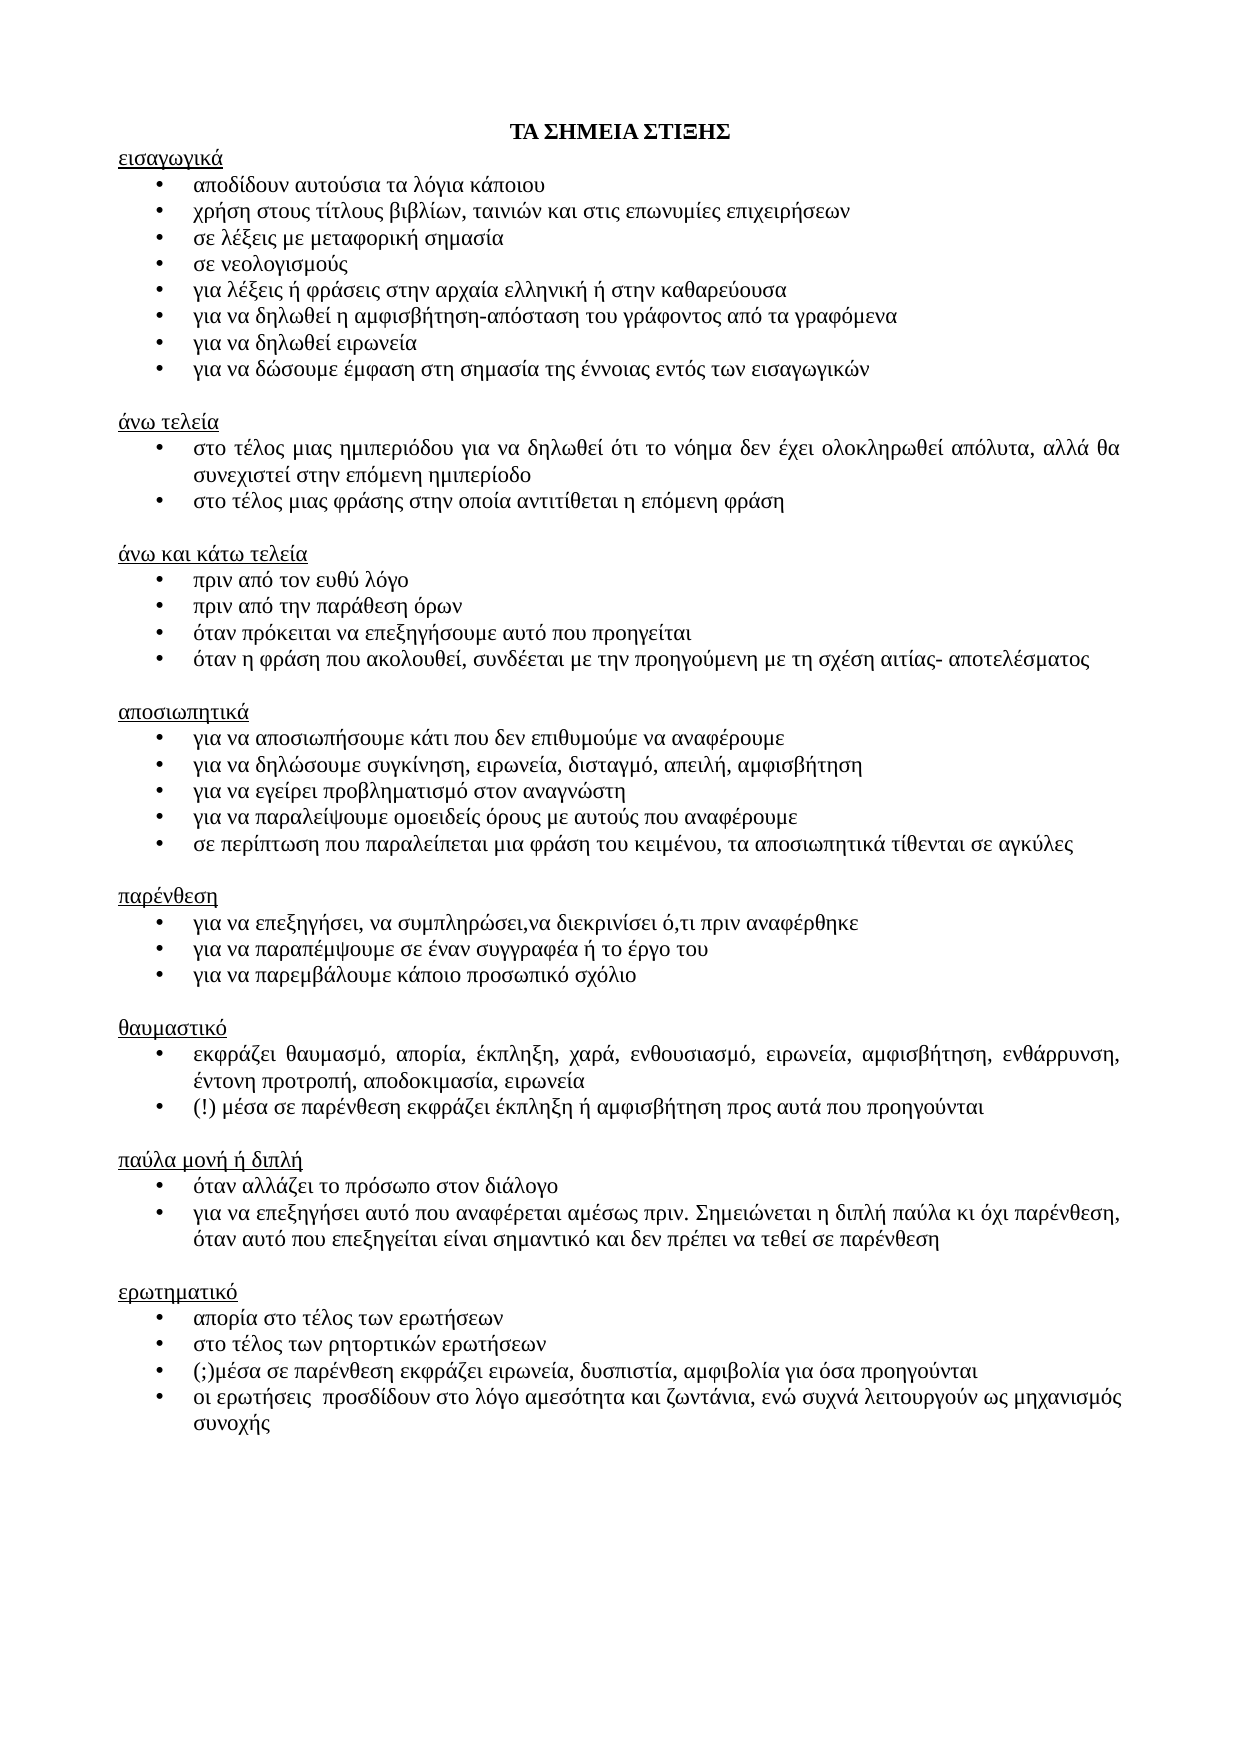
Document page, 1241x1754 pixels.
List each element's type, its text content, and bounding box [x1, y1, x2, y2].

list αποδίδουν αυτούσια τα λόγια κάποιου [156, 171, 1122, 197]
list σε νεολογισμούς [156, 250, 1122, 276]
list για να παραλείψουμε ομοειδείς όρους με αυτούς που αναφέρουμε [156, 803, 1122, 830]
list στο τέλος μιας ημιπεριόδου για να δηλωθεί ότι το νόημα δεν έχει ολοκληρωθεί απόλυτα, αλλά θα συνεχιστεί στην επόμενη ημιπερίοδο [156, 434, 1122, 487]
list για να αποσιωπήσουμε κάτι που δεν επιθυμούμε να αναφέρουμε [156, 724, 1122, 751]
list για να δώσουμε έμφαση στη σημασία της έννοιας εντός των εισαγωγικών [156, 355, 1122, 382]
list για να παραπέμψουμε σε έναν συγγραφέα ή το έργο του [156, 935, 1122, 961]
list απορία στο τέλος των ερωτήσεων [156, 1304, 1122, 1330]
list για να επεξηγήσει, να συμπληρώσει,να διεκρινίσει ό,τι πριν αναφέρθηκε [156, 909, 1122, 935]
list οι ερωτήσεις προσδίδουν στο λόγο αμεσότητα και ζωντάνια, ενώ συχνά λειτουργούν ως μηχανισμός συνοχής [156, 1383, 1122, 1436]
list για να εγείρει προβληματισμό στον αναγνώστη [156, 777, 1122, 803]
list όταν πρόκειται να επεξηγήσουμε αυτό που προηγείται [156, 619, 1122, 645]
list σε περίπτωση που παραλείπεται μια φράση του κειμένου, τα αποσιωπητικά τίθενται σε αγκύλες [156, 830, 1122, 856]
list πριν από την παράθεση όρων [156, 592, 1122, 619]
text άνω και κάτω τελεία [118, 540, 1122, 566]
list (;)μέσα σε παρένθεση εκφράζει ειρωνεία, δυσπιστία, αμφιβολία για όσα προηγούνται [156, 1357, 1122, 1383]
text αποσιωπητικά [118, 698, 1122, 724]
list για να δηλωθεί ειρωνεία [156, 329, 1122, 355]
list στο τέλος μιας φράσης στην οποία αντιτίθεται η επόμενη φράση [156, 487, 1122, 513]
list (!) μέσα σε παρένθεση εκφράζει έκπληξη ή αμφισβήτηση προς αυτά που προηγούνται [156, 1093, 1122, 1119]
list όταν αλλάζει το πρόσωπο στον διάλογο [156, 1172, 1122, 1199]
list για να δηλωθεί η αμφισβήτηση-απόσταση του γράφοντος από τα γραφόμενα [156, 303, 1122, 329]
list σε λέξεις με μεταφορική σημασία [156, 223, 1122, 250]
text ΤΑ ΣΗΜΕΙΑ ΣΤΙΞΗΣ [118, 118, 1122, 144]
text ερωτηματικό [118, 1278, 1122, 1304]
list όταν η φράση που ακολουθεί, συνδέεται με την προηγούμενη με τη σχέση αιτίας- αποτελέσματος [156, 645, 1122, 672]
text θαυμαστικό [118, 1014, 1122, 1041]
list στο τέλος των ρητορτικών ερωτήσεων [156, 1330, 1122, 1357]
list για να επεξηγήσει αυτό που αναφέρεται αμέσως πριν. Σημειώνεται η διπλή παύλα κι όχι παρένθεση, όταν αυτό που επεξηγείται είναι σημαντικό και δεν πρέπει να τεθεί σε παρένθεση [156, 1199, 1122, 1251]
list εκφράζει θαυμασμό, απορία, έκπληξη, χαρά, ενθουσιασμό, ειρωνεία, αμφισβήτηση, ενθάρρυνση, έντονη προτροπή, αποδοκιμασία, ειρωνεία [156, 1041, 1122, 1093]
text παύλα μονή ή διπλή [118, 1146, 1122, 1172]
text εισαγωγικά [118, 144, 1122, 171]
list για να δηλώσουμε συγκίνηση, ειρωνεία, δισταγμό, απειλή, αμφισβήτηση [156, 751, 1122, 777]
list για να παρεμβάλουμε κάποιο προσωπικό σχόλιο [156, 961, 1122, 988]
list χρήση στους τίτλους βιβλίων, ταινιών και στις επωνυμίες επιχειρήσεων [156, 197, 1122, 223]
text παρένθεση [118, 882, 1122, 909]
text άνω τελεία [118, 408, 1122, 434]
list πριν από τον ευθύ λόγο [156, 566, 1122, 592]
list για λέξεις ή φράσεις στην αρχαία ελληνική ή στην καθαρεύουσα [156, 276, 1122, 303]
